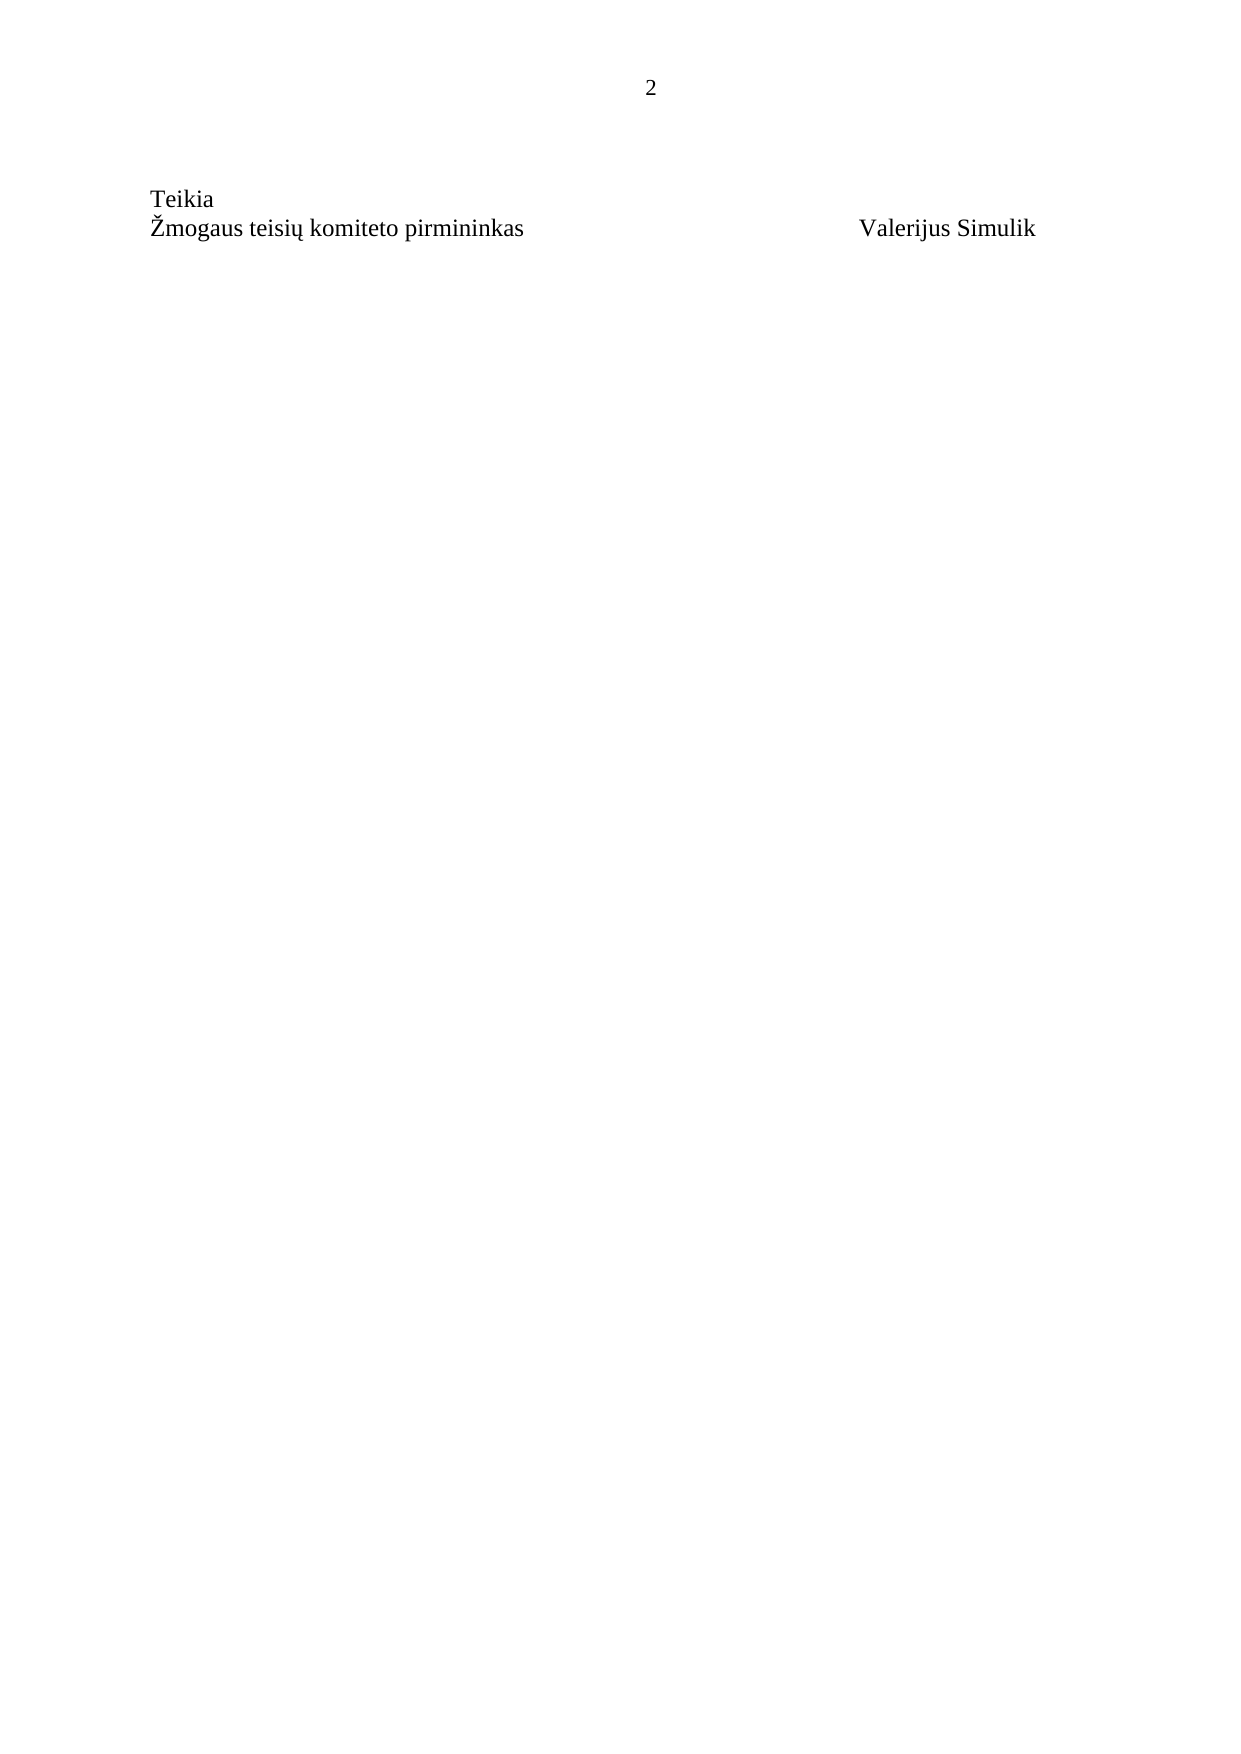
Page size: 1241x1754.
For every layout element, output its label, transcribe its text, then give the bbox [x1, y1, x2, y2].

text Žmogaus teisių komiteto pirmininkas Valerijus Simulik [150, 213, 1240, 241]
text Teikia [150, 184, 1240, 213]
